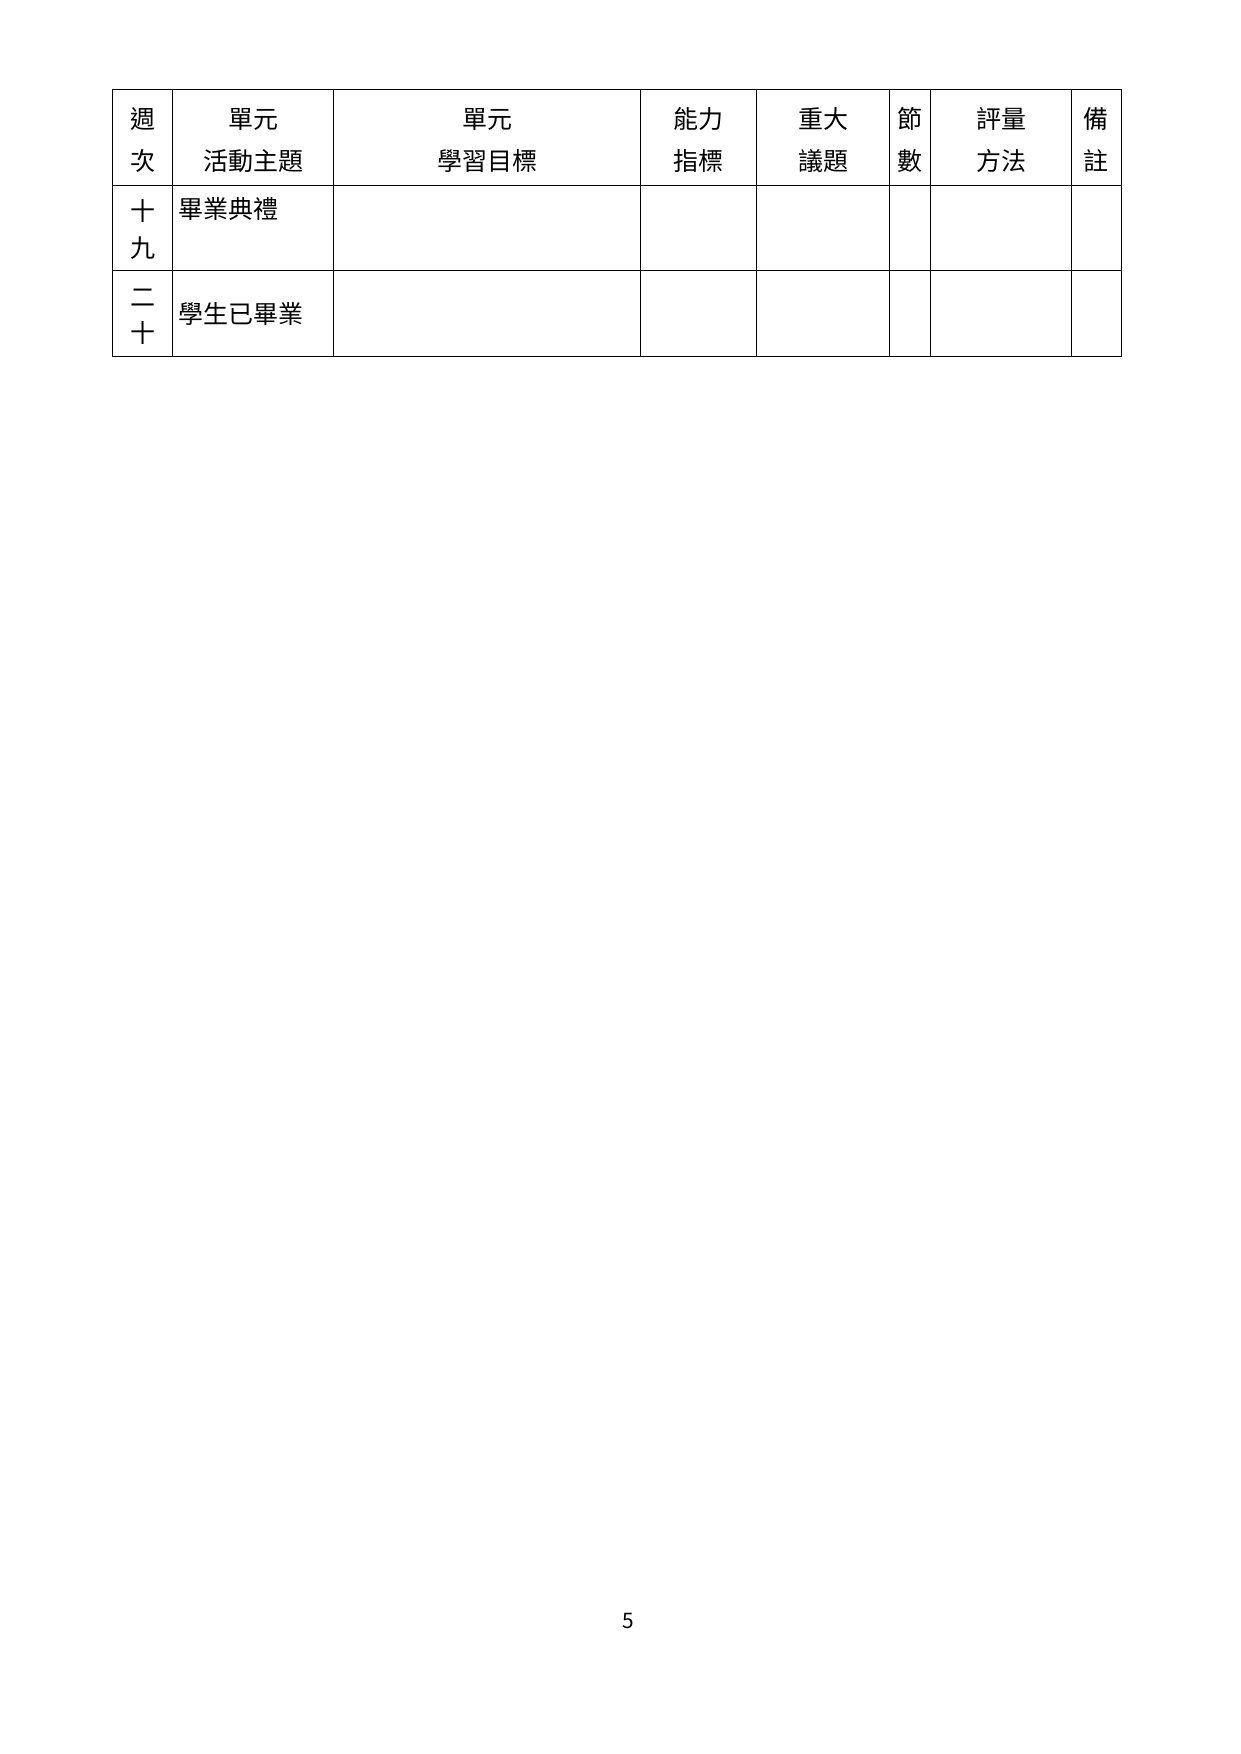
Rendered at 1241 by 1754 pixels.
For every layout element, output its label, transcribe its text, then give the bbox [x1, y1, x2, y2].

table_cell [334, 186, 640, 270]
table_cell [757, 271, 889, 356]
table_cell [641, 271, 756, 356]
table_header 單元 學習目標 [334, 90, 640, 185]
table_cell 二 十 [113, 271, 172, 356]
table_cell [890, 271, 930, 356]
table_cell [1072, 271, 1121, 356]
table_cell [890, 186, 930, 270]
table_cell [1072, 186, 1121, 270]
table_cell [641, 186, 756, 270]
table_header 評量 方法 [931, 90, 1071, 185]
table_cell [931, 186, 1071, 270]
table_cell 學生已畢業 [173, 271, 333, 356]
table_cell 畢業典禮 [173, 186, 333, 270]
table_header 節數 [890, 90, 930, 185]
table_cell [334, 271, 640, 356]
table_header 週 次 [113, 90, 172, 185]
table_header 能力 指標 [641, 90, 756, 185]
table_cell [757, 186, 889, 270]
table_header 重大 議題 [757, 90, 889, 185]
table_cell [931, 271, 1071, 356]
table_cell 十 九 [113, 186, 172, 270]
table_header 備 註 [1072, 90, 1121, 185]
table_header 單元 活動主題 [173, 90, 333, 185]
